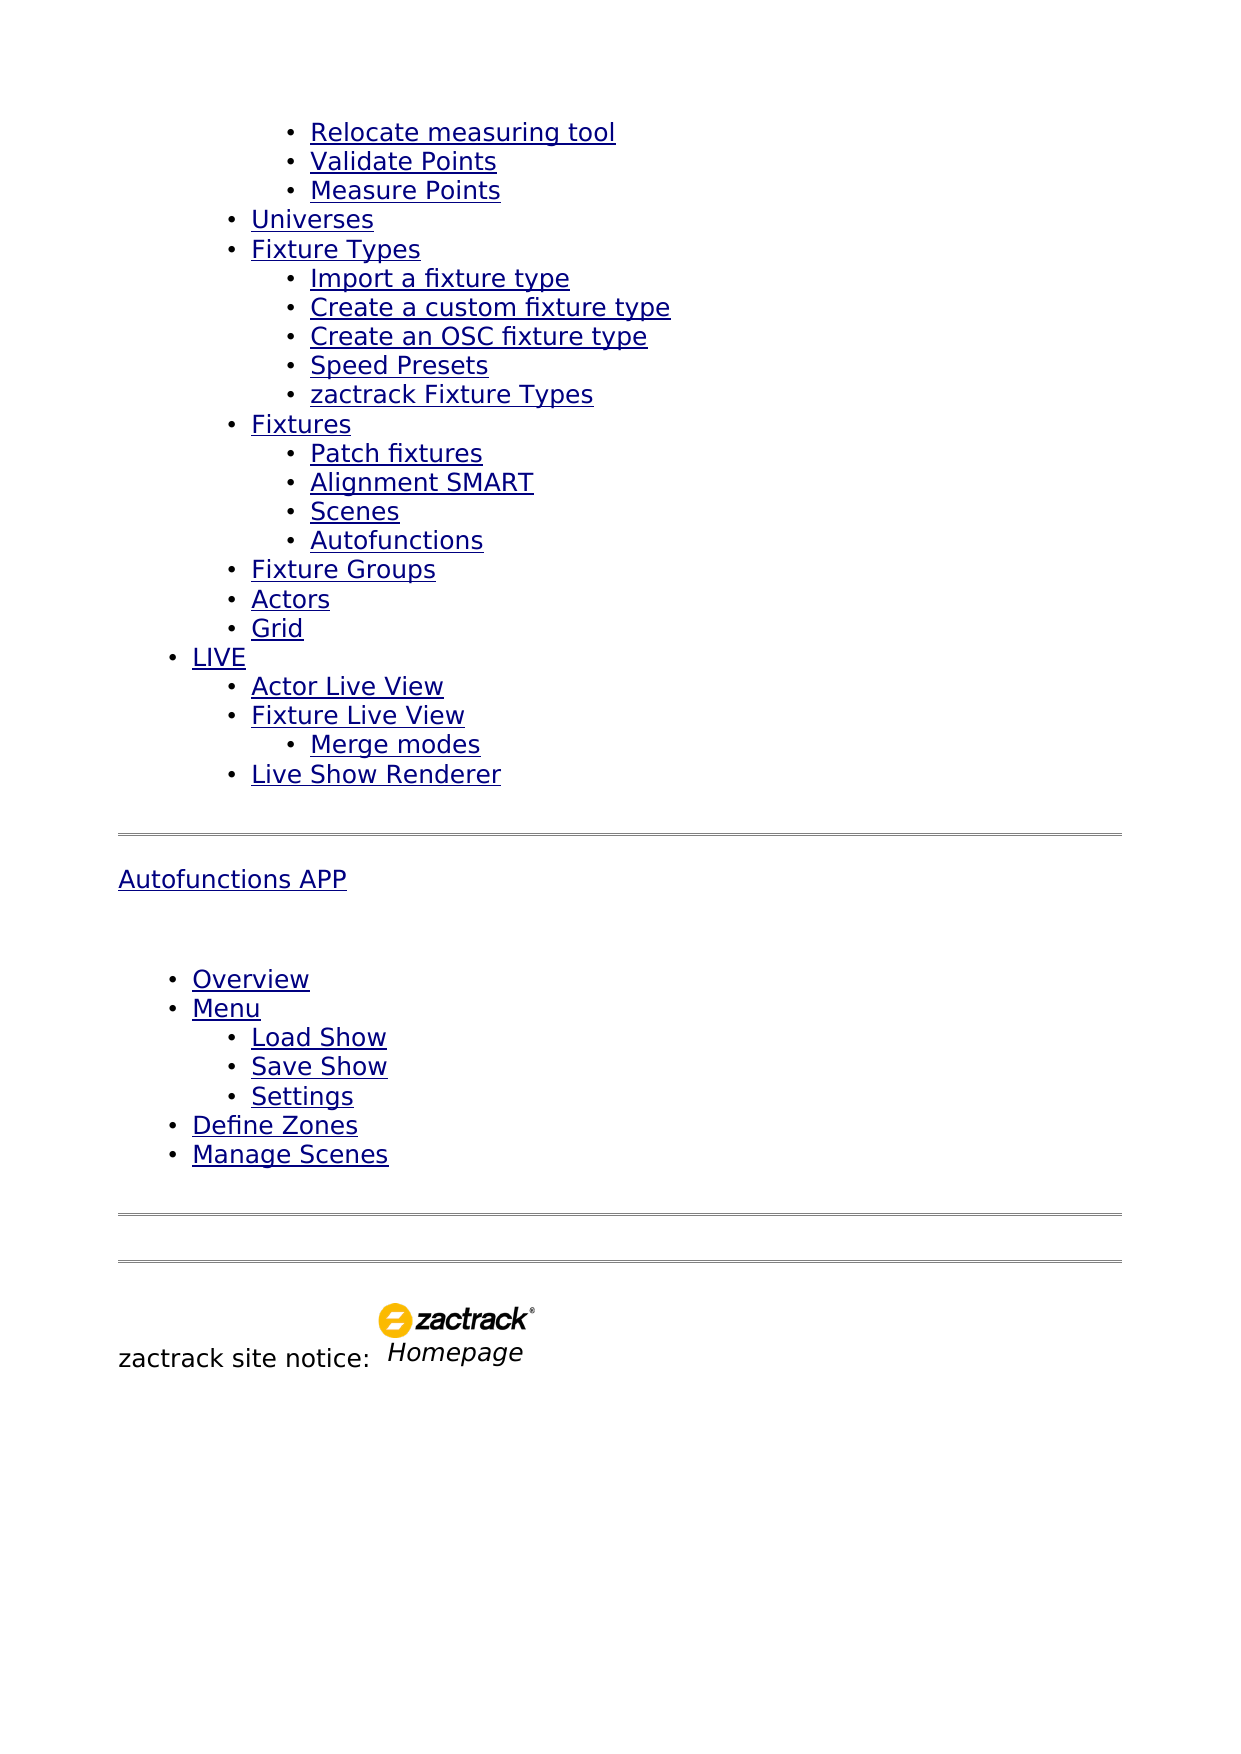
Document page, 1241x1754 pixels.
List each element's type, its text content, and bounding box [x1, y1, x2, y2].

list Create a custom fixture type [295, 293, 1122, 322]
list Save Show [236, 1053, 1122, 1082]
list Import a fixture type [295, 264, 1122, 293]
list zactrack Fixture Types [295, 381, 1122, 410]
list Scenes [295, 497, 1122, 526]
list Fixtures [236, 410, 1122, 439]
list Settings [236, 1082, 1122, 1111]
list Live Show Renderer [236, 760, 1122, 789]
list Autofunctions [295, 526, 1122, 556]
list Create an OSC fixture type [295, 322, 1122, 351]
list Merge modes [295, 731, 1122, 760]
list Validate Points [295, 147, 1122, 176]
list Menu [177, 994, 1122, 1023]
list Fixture Groups [236, 556, 1122, 585]
text zactrack site notice: [118, 1291, 1122, 1373]
list Alignment SMART [295, 468, 1122, 497]
list Actor Live View [236, 672, 1122, 701]
list Define Zones [177, 1111, 1122, 1140]
list Manage Scenes [177, 1140, 1122, 1169]
list Universes [236, 206, 1122, 235]
picture [378, 1303, 535, 1338]
list Fixture Types [236, 235, 1122, 264]
text Autofunctions APP [118, 865, 1122, 923]
list Fixture Live View [236, 701, 1122, 731]
list Grid [236, 614, 1122, 643]
list Measure Points [295, 176, 1122, 206]
list Actors [236, 585, 1122, 614]
list LIVE [177, 643, 1122, 672]
list Load Show [236, 1023, 1122, 1053]
list Speed Presets [295, 351, 1122, 381]
list Relocate measuring tool [295, 118, 1122, 147]
text Homepage [378, 1338, 535, 1367]
list Overview [177, 965, 1122, 994]
list Patch fixtures [295, 439, 1122, 468]
